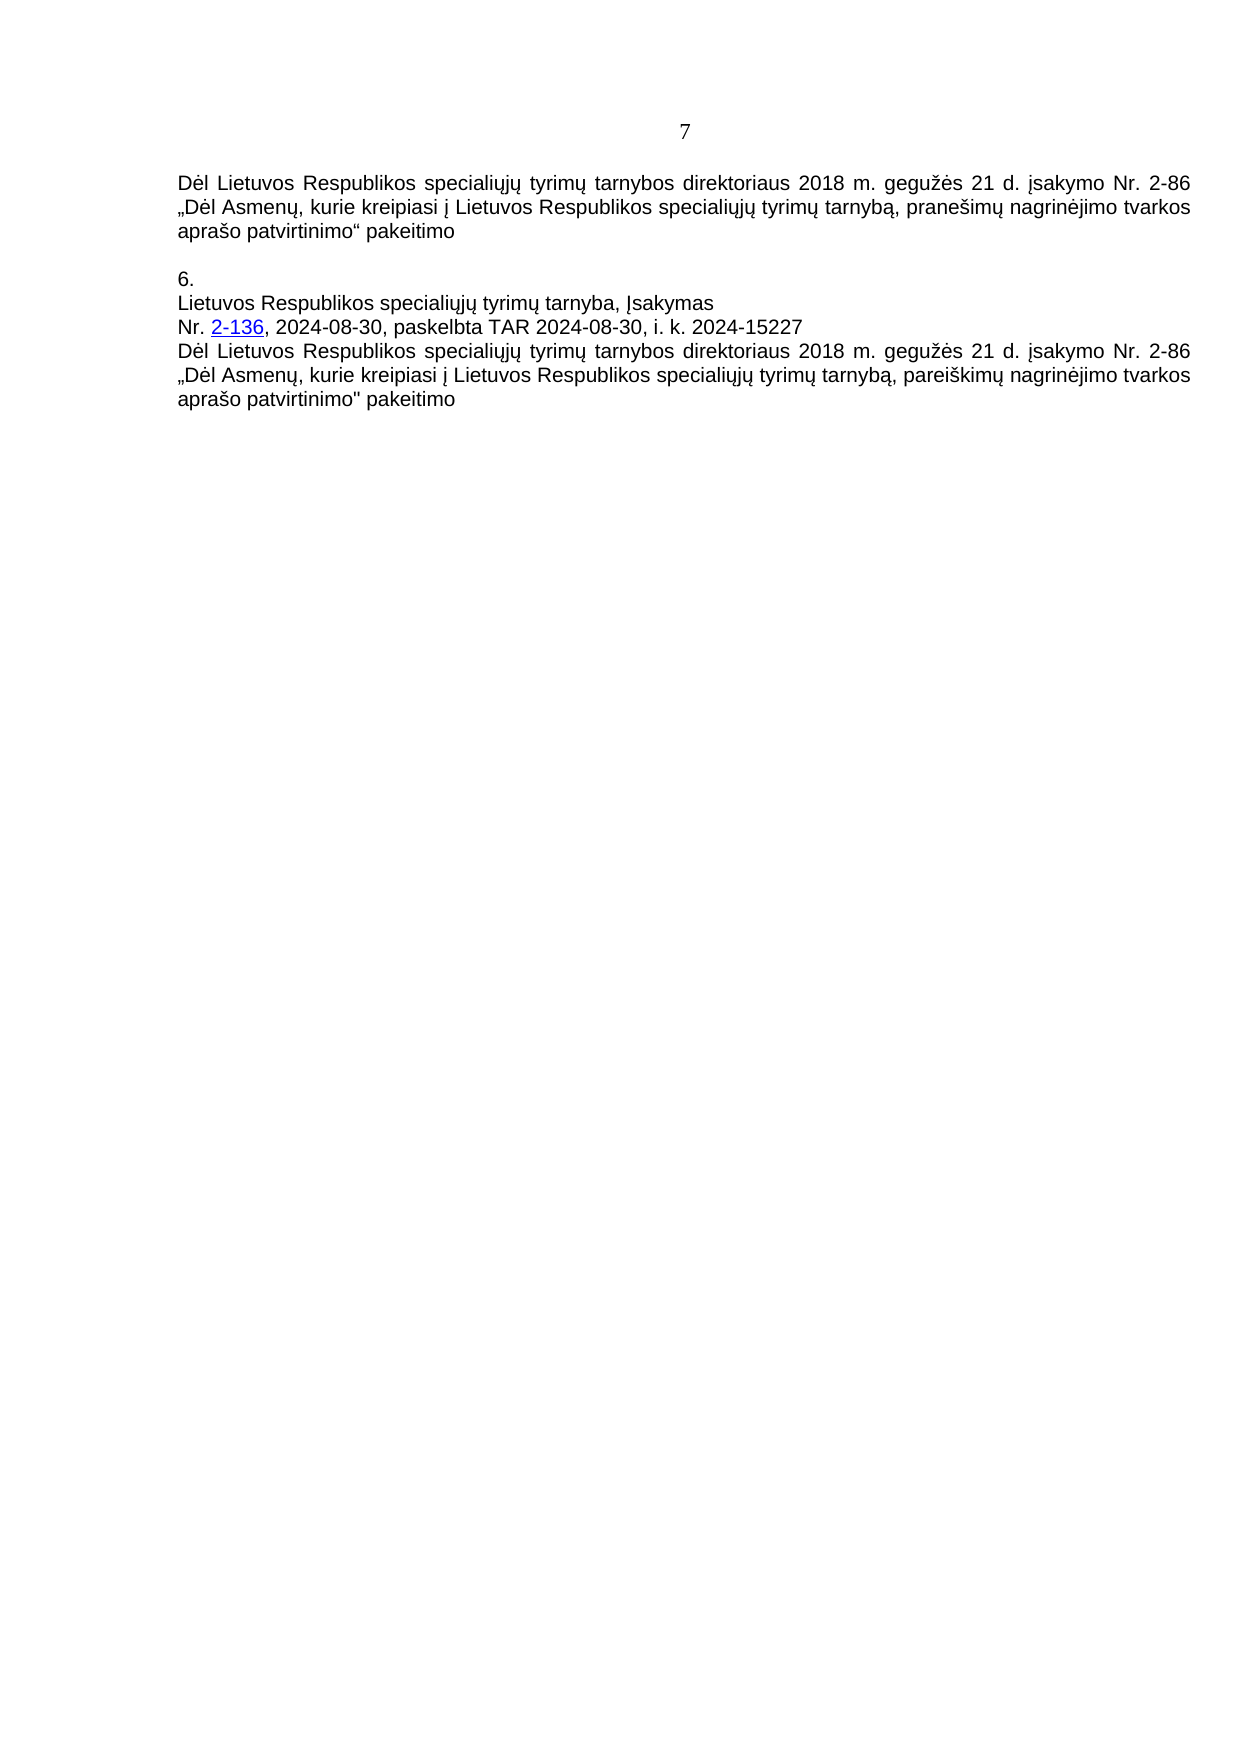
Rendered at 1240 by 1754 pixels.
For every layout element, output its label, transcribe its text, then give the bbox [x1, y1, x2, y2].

text Dėl Lietuvos Respublikos specialiųjų tyrimų tarnybos direktoriaus 2018 m. gegužės 21 d. įsakymo Nr. 2-86 „Dėl Asmenų, kurie kreipiasi į Lietuvos Respublikos specialiųjų tyrimų tarnybą, pareiškimų nagrinėjimo tvarkos aprašo patvirtinimo" pakeitimo [177, 338, 1192, 410]
text Nr. 2-136, 2024-08-30, paskelbta TAR 2024-08-30, i. k. 2024-15227 [177, 314, 1192, 338]
text Dėl Lietuvos Respublikos specialiųjų tyrimų tarnybos direktoriaus 2018 m. gegužės 21 d. įsakymo Nr. 2-86 „Dėl Asmenų, kurie kreipiasi į Lietuvos Respublikos specialiųjų tyrimų tarnybą, pranešimų nagrinėjimo tvarkos aprašo patvirtinimo“ pakeitimo [177, 171, 1192, 243]
text 6. [177, 267, 1192, 291]
text Lietuvos Respublikos specialiųjų tyrimų tarnyba, Įsakymas [177, 291, 1192, 314]
